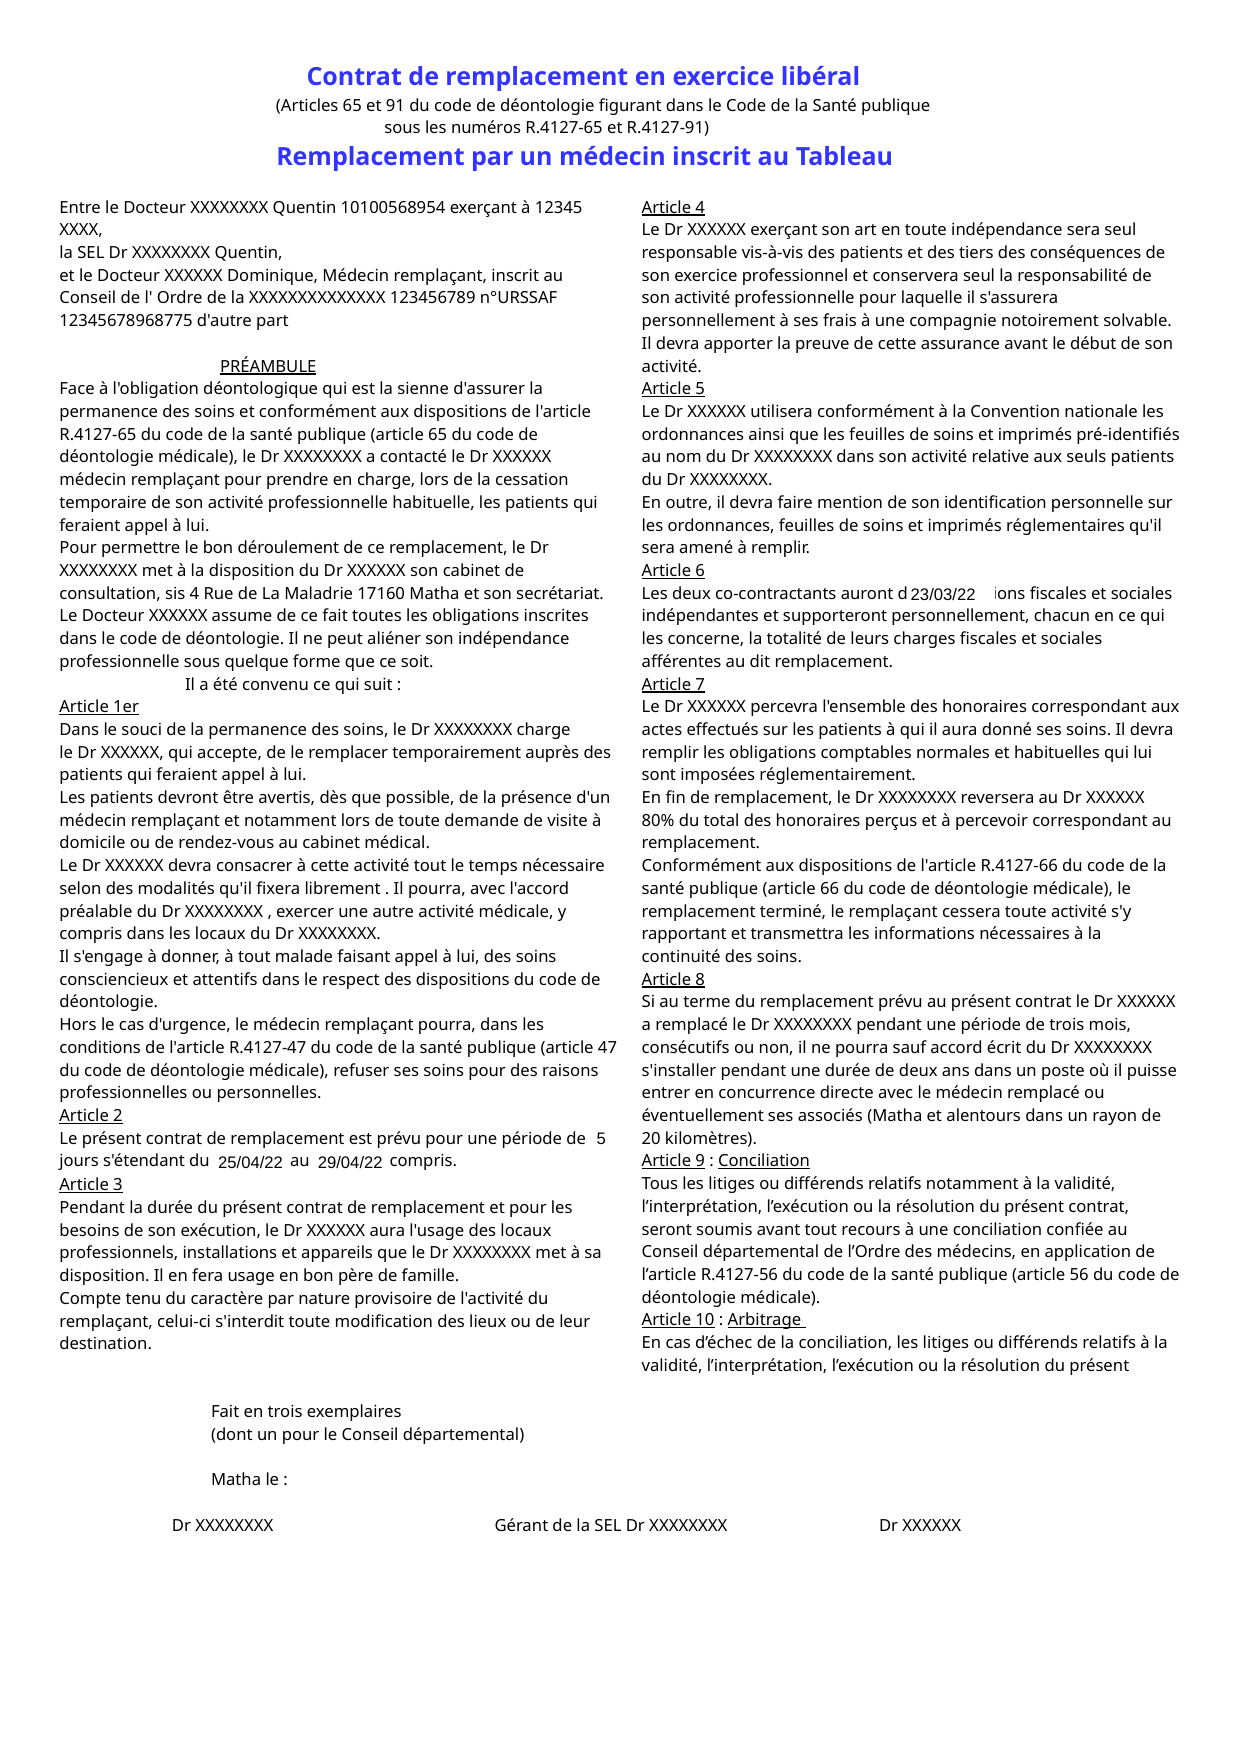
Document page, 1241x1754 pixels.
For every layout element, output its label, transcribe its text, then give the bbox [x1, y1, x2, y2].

text PRÉAMBULE [59, 354, 620, 377]
text Article 9 : Conciliation [641, 1149, 1181, 1172]
text la SEL Dr XXXXXXXX Quentin, [59, 241, 620, 263]
text Les patients devront être avertis, dès que possible, de la présence d'un médecin remplaçant et notamment lors de toute demande de visite à domicile ou de rendez-vous au cabinet médical. [59, 786, 620, 854]
text En cas d’échec de la conciliation, les litiges ou différends relatifs à la validité, l’interprétation, l’exécution ou la résolution du présent [641, 1331, 1181, 1376]
text Si au terme du remplacement prévu au présent contrat le Dr XXXXXX a remplacé le Dr XXXXXXXX pendant une période de trois mois, consécutifs ou non, il ne pourra sauf accord écrit du Dr XXXXXXXX s'installer pendant une durée de deux ans dans un poste où il puisse entrer en concurrence directe avec le médecin remplacé ou éventuellement ses associés (Matha et alentours dans un rayon de 20 kilomètres). [641, 990, 1181, 1149]
text Tous les litiges ou différends relatifs notamment à la validité, l’interprétation, l’exécution ou la résolution du présent contrat, seront soumis avant tout recours à une conciliation confiée au Conseil départemental de l’Ordre des médecins, en application de l’article R.4127-56 du code de la santé publique (article 56 du code de déontologie médicale). [641, 1172, 1181, 1308]
text Le Docteur XXXXXX assume de ce fait toutes les obligations inscrites dans le code de déontologie. Il ne peut aliéner son indépendance professionnelle sous quelque forme que ce soit. [59, 604, 620, 672]
text Pendant la durée du présent contrat de remplacement et pour les besoins de son exécution, le Dr XXXXXX aura l'usage des locaux professionnels, installations et appareils que le Dr XXXXXXXX met à sa disposition. Il en fera usage en bon père de famille. [59, 1196, 620, 1286]
text Le Dr XXXXXX devra consacrer à cette activité tout le temps nécessaire selon des modalités qu'il fixera librement . Il pourra, avec l'accord préalable du Dr XXXXXXXX , exercer une autre activité médicale, y compris dans les locaux du Dr XXXXXXXX. [59, 854, 620, 945]
text Le Dr XXXXXX exerçant son art en toute indépendance sera seul responsable vis-à-vis des patients et des tiers des conséquences de son exercice professionnel et conservera seul la responsabilité de son activité professionnelle pour laquelle il s'assurera personnellement à ses frais à une compagnie notoirement solvable. Il devra apporter la preuve de cette assurance avant le début de son activité. [641, 218, 1181, 377]
text En outre, il devra faire mention de son identification personnelle sur les ordonnances, feuilles de soins et imprimés réglementaires qu'il sera amené à remplir. [641, 491, 1181, 559]
text Le Dr XXXXXX utilisera conformément à la Convention nationale les ordonnances ainsi que les feuilles de soins et imprimés pré-identifiés au nom du Dr XXXXXXXX dans son activité relative aux seuls patients du Dr XXXXXXXX. [641, 400, 1181, 491]
text Article 6 [641, 559, 1181, 581]
text Compte tenu du caractère par nature provisoire de l'activité du remplaçant, celui-ci s'interdit toute modification des lieux ou de leur destination. [59, 1286, 620, 1354]
text Article 7 [641, 672, 1181, 695]
text Conformément aux dispositions de l'article R.4127-66 du code de la santé publique (article 66 du code de déontologie médicale), le remplacement terminé, le remplaçant cessera toute activité s'y rapportant et transmettra les informations nécessaires à la continuité des soins. [641, 854, 1181, 967]
text Le Dr XXXXXX percevra l'ensemble des honoraires correspondant aux actes effectués sur les patients à qui il aura donné ses soins. Il devra remplir les obligations comptables normales et habituelles qui lui sont imposées réglementairement. [641, 695, 1181, 786]
text Article 1er [59, 695, 620, 718]
text Pour permettre le bon déroulement de ce remplacement, le Dr XXXXXXXX met à la disposition du Dr XXXXXX son cabinet de consultation, sis 4 Rue de La Maladrie 17160 Matha et son secrétariat. [59, 536, 620, 604]
text et le Docteur XXXXXX Dominique, Médecin remplaçant, inscrit au Conseil de l' Ordre de la XXXXXXXXXXXXXX 123456789 n°URSSAF 12345678968775 d'autre part [59, 263, 620, 332]
text Dans le souci de la permanence des soins, le Dr XXXXXXXX charge le Dr XXXXXX, qui accepte, de le remplacer temporairement auprès des patients qui feraient appel à lui. [59, 718, 620, 786]
text Article 3 [59, 1173, 620, 1196]
text Article 10 : Arbitrage [641, 1308, 1181, 1331]
text Face à l'obligation déontologique qui est la sienne d'assurer la permanence des soins et conformément aux dispositions de l'article R.4127-65 du code de la santé publique (article 65 du code de déontologie médicale), le Dr XXXXXXXX a contacté le Dr XXXXXX médecin remplaçant pour prendre en charge, lors de la cessation temporaire de son activité professionnelle habituelle, les patients qui feraient appel à lui. [59, 377, 620, 536]
text Hors le cas d'urgence, le médecin remplaçant pourra, dans les conditions de l'article R.4127-47 du code de la santé publique (article 47 du code de déontologie médicale), refuser ses soins pour des raisons professionnelles ou personnelles. [59, 1013, 620, 1104]
text Le présent contrat de remplacement est prévu pour une période de jours s'étendant du au compris. [59, 1126, 620, 1173]
text Les deux co-contractants auront des déclarations fiscales et sociales indépendantes et supporteront personnellement, chacun en ce qui les concerne, la totalité de leurs charges fiscales et sociales afférentes au dit remplacement. [641, 581, 1181, 672]
text Il a été convenu ce qui suit : [59, 672, 620, 695]
text Article 4 [641, 195, 1181, 218]
text Il s'engage à donner, à tout malade faisant appel à lui, des soins consciencieux et attentifs dans le respect des dispositions du code de déontologie. [59, 945, 620, 1013]
text Article 2 [59, 1104, 620, 1126]
text Entre le Docteur XXXXXXXX Quentin 10100568954 exerçant à 12345 XXXX, [59, 195, 620, 241]
text En fin de remplacement, le Dr XXXXXXXX reversera au Dr XXXXXX 80% du total des honoraires perçus et à percevoir correspondant au remplacement. [641, 786, 1181, 854]
text Article 5 [641, 377, 1181, 400]
text Article 8 [641, 967, 1181, 990]
